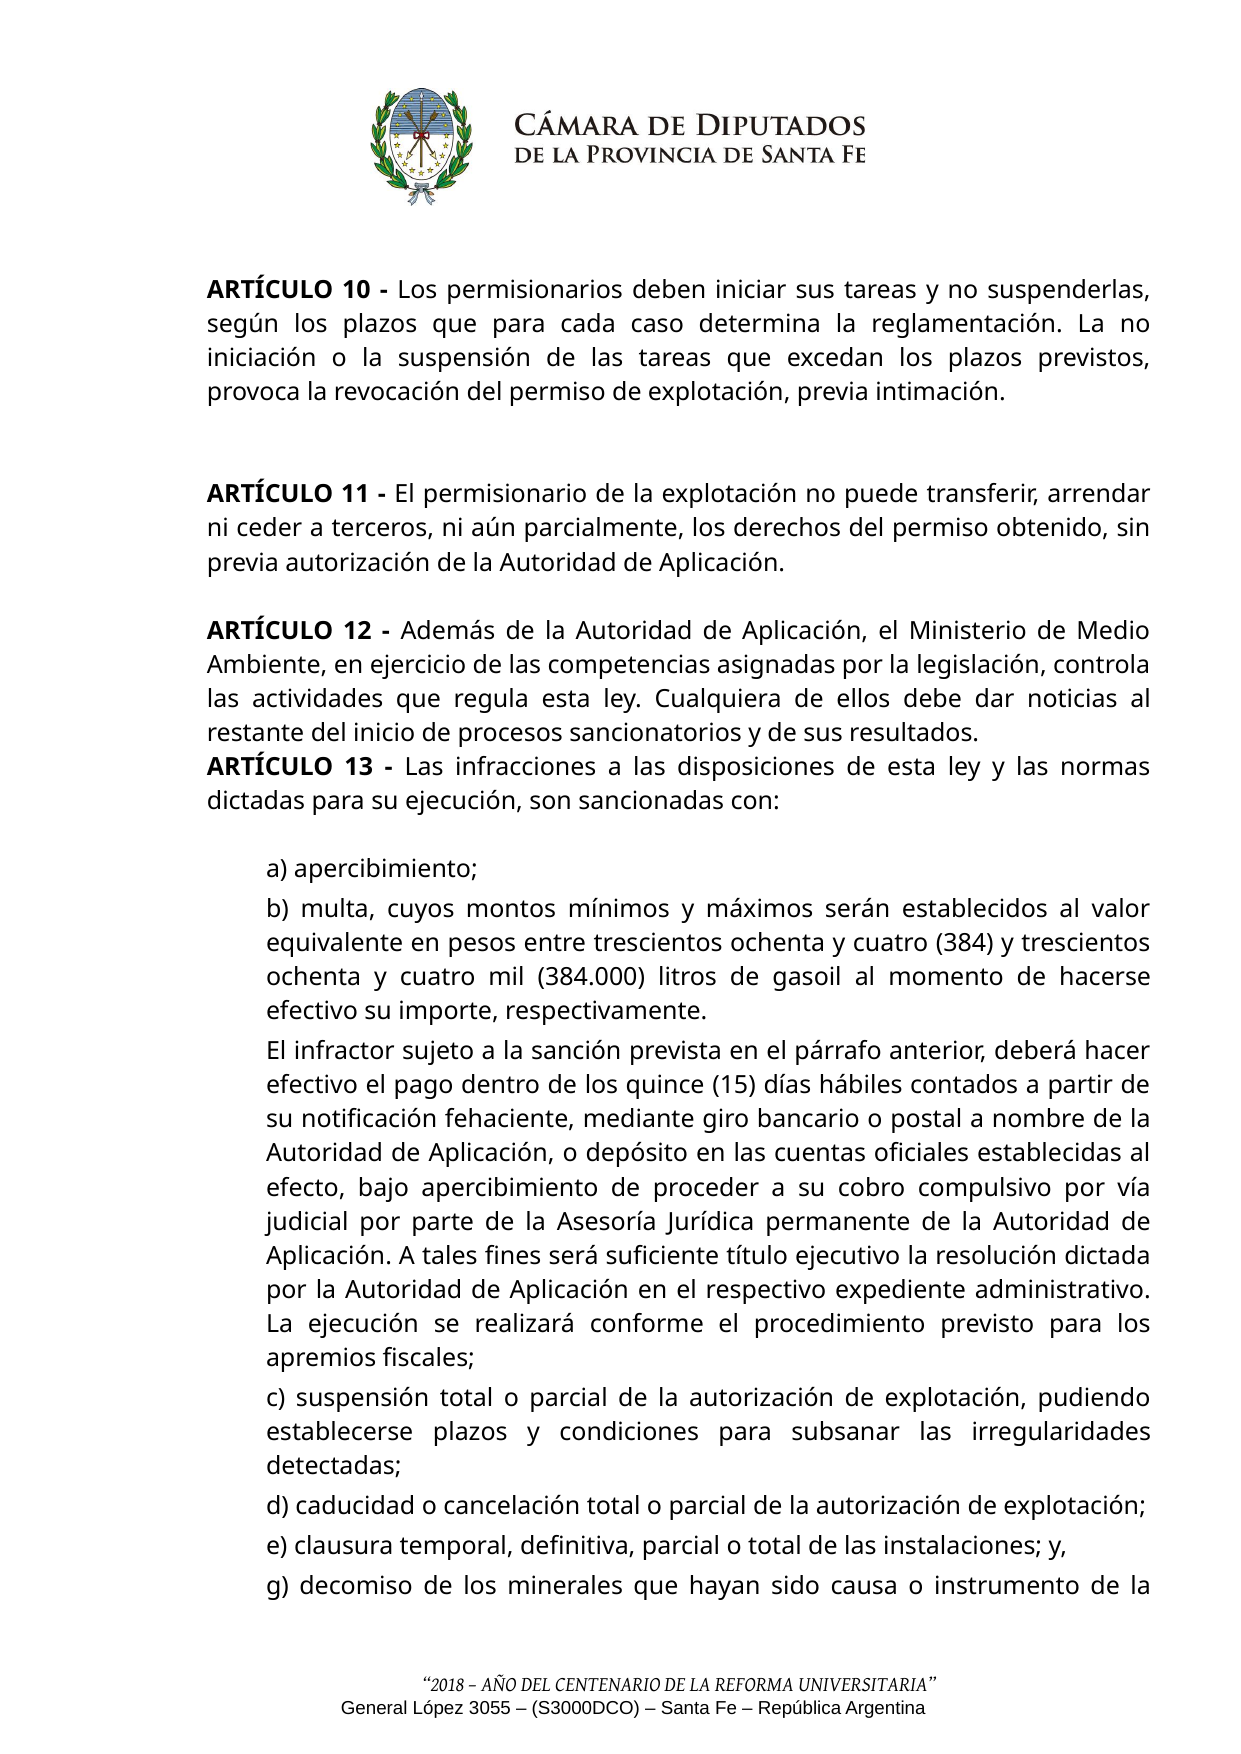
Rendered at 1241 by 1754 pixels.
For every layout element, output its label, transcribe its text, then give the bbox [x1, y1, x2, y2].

text a) apercibimiento; [266, 851, 1152, 885]
text El infractor sujeto a la sanción prevista en el párrafo anterior, deberá hacer efectivo el pago dentro de los quince (15) días hábiles contados a partir de su notificación fehaciente, mediante giro bancario o postal a nombre de la Autoridad de Aplicación, o depósito en las cuentas oficiales establecidas al efecto, bajo apercibimiento de proceder a su cobro compulsivo por vía judicial por parte de la Asesoría Jurídica permanente de la Autoridad de Aplicación. A tales fines será suficiente título ejecutivo la resolución dictada por la Autoridad de Aplicación en el respectivo expediente administrativo. La ejecución se realizará conforme el procedimiento previsto para los apremios fiscales; [266, 1033, 1152, 1373]
text d) caducidad o cancelación total o parcial de la autorización de explotación; [266, 1488, 1152, 1522]
text ARTÍCULO 13 - Las infracciones a las disposiciones de esta ley y las normas dictadas para su ejecución, son sancionadas con: [207, 748, 1152, 817]
text e) clausura temporal, definitiva, parcial o total de las instalaciones; y, [266, 1528, 1152, 1562]
text ARTÍCULO 11 - El permisionario de la explotación no puede transferir, arrendar ni ceder a terceros, ni aún parcialmente, los derechos del permiso obtenido, sin previa autorización de la Autoridad de Aplicación. [207, 476, 1152, 578]
text g) decomiso de los minerales que hayan sido causa o instrumento de la [266, 1568, 1152, 1602]
text ARTÍCULO 10 - Los permisionarios deben iniciar sus tareas y no suspenderlas, según los plazos que para cada caso determina la reglamentación. La no iniciación o la suspensión de las tareas que excedan los plazos previstos, provoca la revocación del permiso de explotación, previa intimación. [207, 272, 1152, 408]
text c) suspensión total o parcial de la autorización de explotación, pudiendo establecerse plazos y condiciones para subsanar las irregularidades detectadas; [266, 1379, 1152, 1482]
text b) multa, cuyos montos mínimos y máximos serán establecidos al valor equivalente en pesos entre trescientos ochenta y cuatro (384) y trescientos ochenta y cuatro mil (384.000) litros de gasoil al momento de hacerse efectivo su importe, respectivamente. [266, 891, 1152, 1027]
picture [370, 88, 866, 210]
text ARTÍCULO 12 - Además de la Autoridad de Aplicación, el Ministerio de Medio Ambiente, en ejercicio de las competencias asignadas por la legislación, controla las actividades que regula esta ley. Cualquiera de ellos debe dar noticias al restante del inicio de procesos sancionatorios y de sus resultados. [207, 612, 1152, 748]
